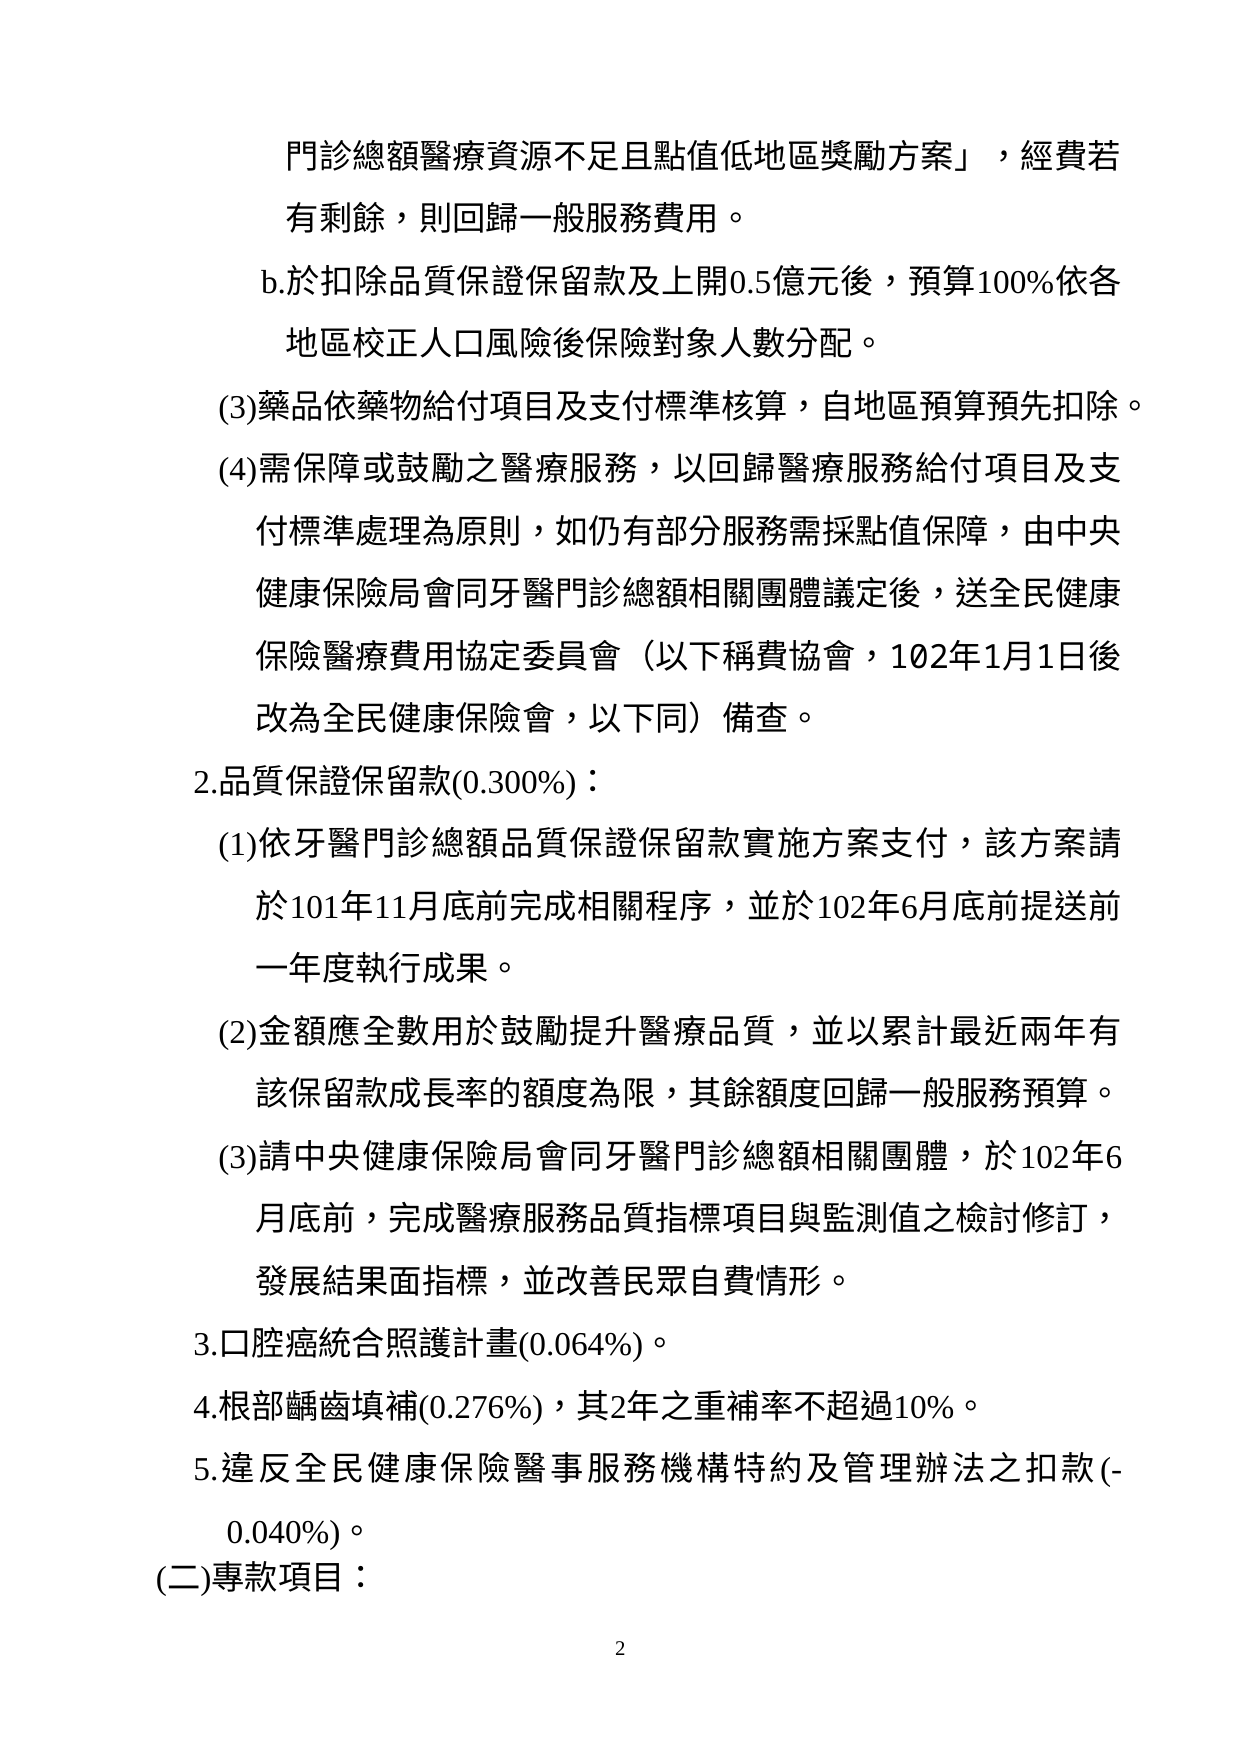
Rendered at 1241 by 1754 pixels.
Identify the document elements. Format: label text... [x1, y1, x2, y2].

text b.於扣除品質保證保留款及上開0.5億元後，預算100%依各地區校正人口風險後保險對象人數分配。 [261, 237, 1122, 362]
text (3)藥品依藥物給付項目及支付標準核算，自地區預算預先扣除。 [218, 362, 1122, 425]
text (3)請中央健康保險局會同牙醫門診總額相關團體，於102年6月底前，完成醫療服務品質指標項目與監測值之檢討修訂，發展結果面指標，並改善民眾自費情形。 [218, 1112, 1122, 1300]
text 4.根部齲齒填補(0.276%)，其2年之重補率不超過10%。 [193, 1362, 1122, 1425]
text (1)依牙醫門診總額品質保證保留款實施方案支付，該方案請於101年11月底前完成相關程序，並於102年6月底前提送前一年度執行成果。 [218, 800, 1122, 987]
text (2)金額應全數用於鼓勵提升醫療品質，並以累計最近兩年有該保留款成長率的額度為限，其餘額度回歸一般服務預算。 [218, 987, 1122, 1112]
text (4)需保障或鼓勵之醫療服務，以回歸醫療服務給付項目及支付標準處理為原則，如仍有部分服務需採點值保障，由中央健康保險局會同牙醫門診總額相關團體議定後，送全民健康保險醫療費用協定委員會（以下稱費協會，102年1月1日後改為全民健康保險會，以下同）備查。 [218, 425, 1122, 737]
text 3.口腔癌統合照護計畫(0.064%)。 [193, 1300, 1122, 1362]
text 5.違反全民健康保險醫事服務機構特約及管理辦法之扣款(-0.040%)。 [193, 1425, 1122, 1550]
text 2.品質保證保留款(0.300%)： [193, 737, 1122, 800]
text (二)專款項目： [156, 1550, 1122, 1600]
text 門診總額醫療資源不足且點值低地區獎勵方案」，經費若有剩餘，則回歸一般服務費用。 [261, 112, 1122, 237]
